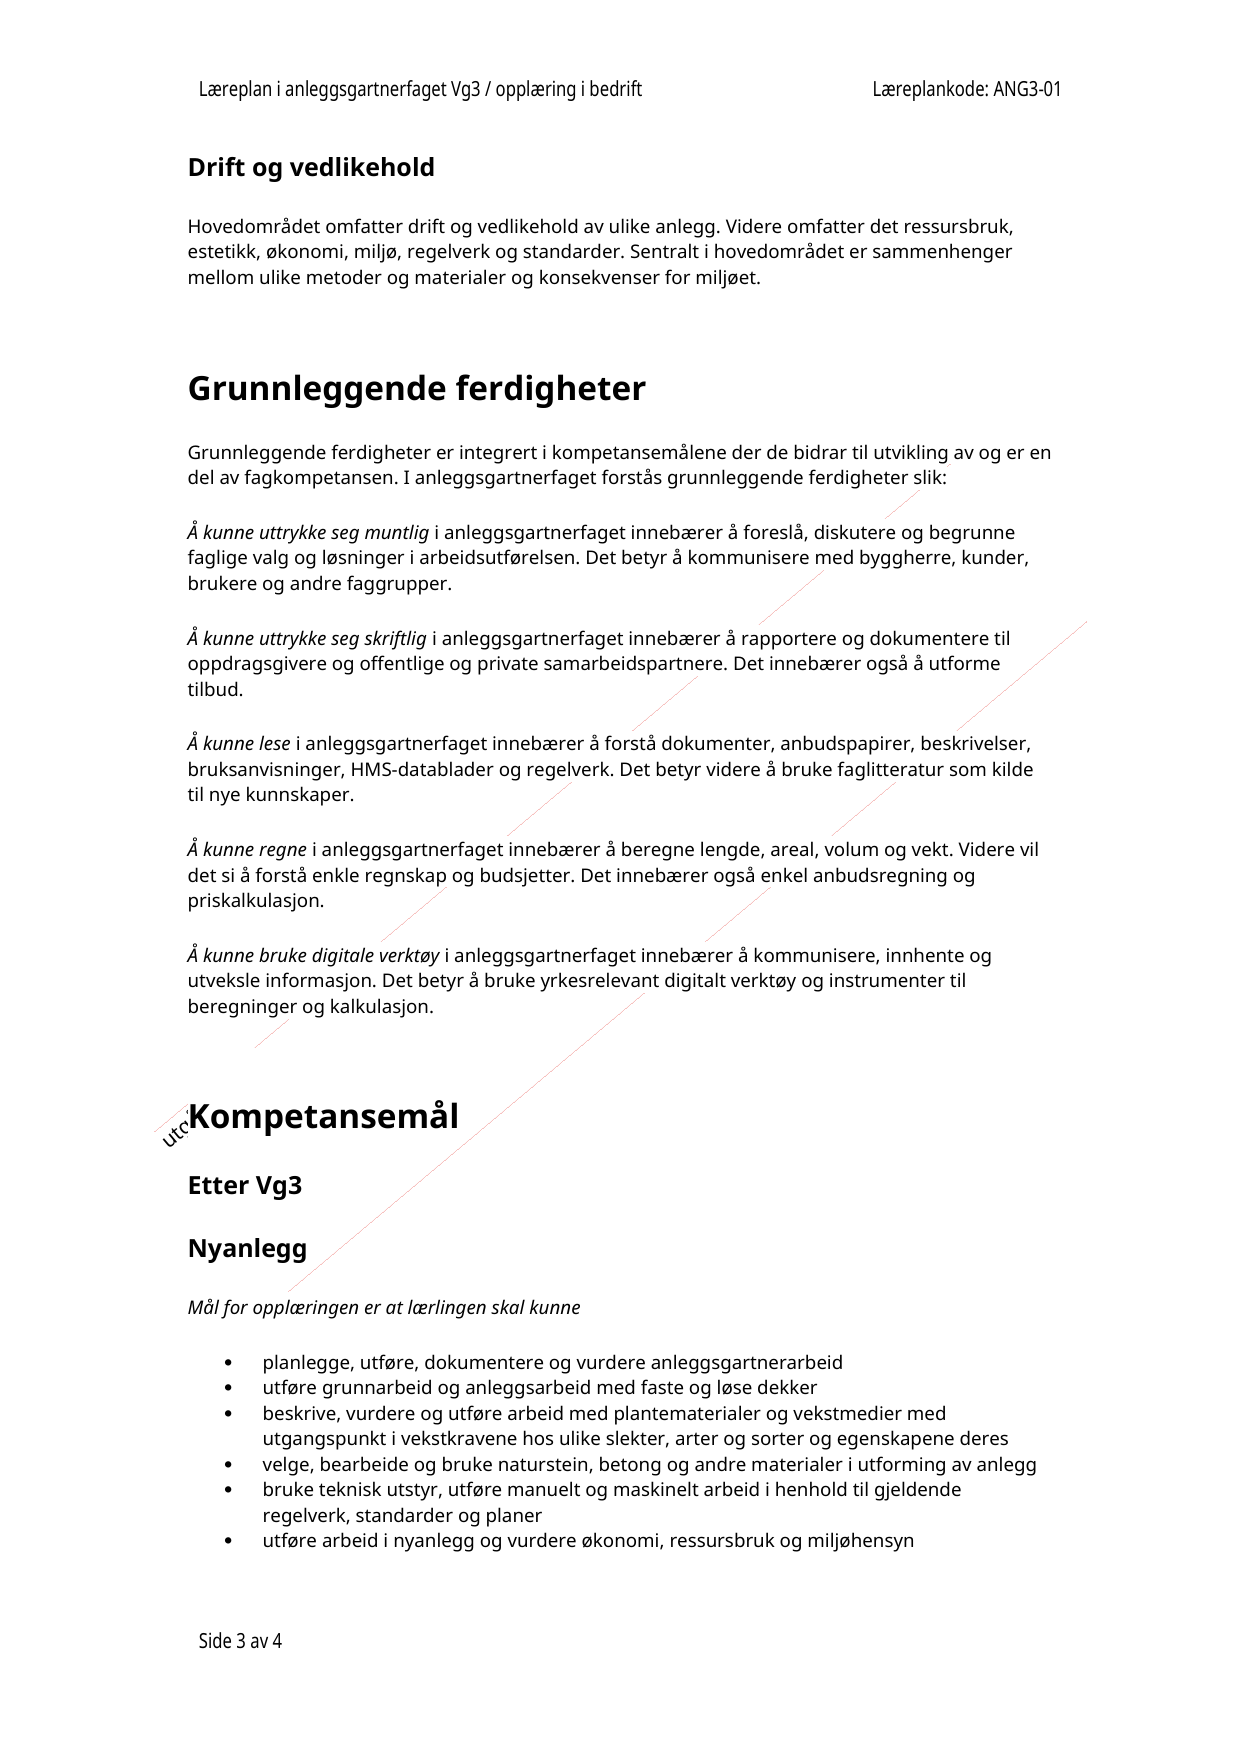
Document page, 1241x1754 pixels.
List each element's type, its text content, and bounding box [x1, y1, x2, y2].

text Å kunne lese i anleggsgartnerfaget innebærer å forstå dokumenter, anbudspapirer, beskrivelser, bruksanvisninger, HMS-datablader og regelverk. Det betyr videre å bruke faglitteratur som kilde til nye kunnskaper. [867, 731, 1053, 807]
text Å kunne lese i anleggsgartnerfaget innebærer å forstå dokumenter, anbudspapirer, beskrivelser, bruksanvisninger, HMS-datablader og regelverk. Det betyr videre å bruke faglitteratur som kilde til nye kunnskaper. [543, 782, 894, 807]
text Å kunne regne i anleggsgartnerfaget innebærer å beregne lengde, areal, volum og vekt. Videre vil det si å forstå enkle regnskap og budsjetter. Det innebærer også enkel anbudsregning og priskalkulasjon. [187, 856, 444, 913]
text Å kunne uttrykke seg skriftlig i anleggsgartnerfaget innebærer å rapportere og dokumentere til oppdragsgivere og offentlige og private samarbeidspartnere. Det innebærer også å utforme tilbud. [244, 676, 696, 701]
text Å kunne regne i anleggsgartnerfaget innebærer å beregne lengde, areal, volum og vekt. Videre vil det si å forstå enkle regnskap og budsjetter. Det innebærer også enkel anbudsregning og priskalkulasjon. [417, 887, 769, 913]
text Å kunne regne i anleggsgartnerfaget innebærer å beregne lengde, areal, volum og vekt. Videre vil det si å forstå enkle regnskap og budsjetter. Det innebærer også enkel anbudsregning og priskalkulasjon. [741, 836, 1053, 913]
text Å kunne uttrykke seg muntlig i anleggsgartnerfaget innebærer å foreslå, diskutere og begrunne faglige valg og løsninger i arbeidsutførelsen. Det betyr å kommunisere med byggherre, kunder, brukere og andre faggrupper. [452, 570, 822, 596]
list bruke teknisk utstyr, utføre manuelt og maskinelt arbeid i henhold til gjeldende regelverk, standarder og planer [542, 1477, 1053, 1528]
list beskrive, vurdere og utføre arbeid med plantematerialer og vekstmedier med utgangspunkt i vekstkravene hos ulike slekter, arter og sorter og egenskapene deres [952, 1400, 1053, 1451]
text Å kunne bruke digitale verktøy i anleggsgartnerfaget innebærer å kommunisere, innhente og utveksle informasjon. Det betyr å bruke yrkesrelevant digitalt verktøy og instrumenter til beregninger og kalkulasjon. [434, 993, 642, 1019]
subtitle Nyanlegg [308, 1231, 359, 1265]
subtitle Etter Vg3 [302, 1168, 434, 1202]
subtitle Kompetansemål [468, 1048, 577, 1139]
text Å kunne uttrykke seg skriftlig i anleggsgartnerfaget innebærer å rapportere og dokumentere til oppdragsgivere og offentlige og private samarbeidspartnere. Det innebærer også å utforme tilbud. [669, 625, 1053, 701]
list planlegge, utføre, dokumentere og vurdere anleggsgartnerarbeid [848, 1349, 1053, 1374]
text Grunnleggende ferdigheter er integrert i kompetansemålene der de bidrar til utvikling av og er en del av fagkompetansen. I anleggsgartnerfaget forstås grunnleggende ferdigheter slik: [947, 439, 1053, 490]
subtitle Kompetansemål [472, 1048, 1053, 1139]
subtitle Nyanlegg [322, 1231, 1053, 1265]
subtitle Drift og vedlikehold [442, 150, 1053, 184]
subtitle Etter Vg3 [397, 1168, 1053, 1202]
text Å kunne bruke digitale verktøy i anleggsgartnerfaget innebærer å kommunisere, innhente og utveksle informasjon. Det betyr å bruke yrkesrelevant digitalt verktøy og instrumenter til beregninger og kalkulasjon. [615, 942, 1053, 1019]
text Å kunne lese i anleggsgartnerfaget innebærer å forstå dokumenter, anbudspapirer, beskrivelser, bruksanvisninger, HMS-datablader og regelverk. Det betyr videre å bruke faglitteratur som kilde til nye kunnskaper. [354, 782, 570, 807]
text Å kunne uttrykke seg muntlig i anleggsgartnerfaget innebærer å foreslå, diskutere og begrunne faglige valg og løsninger i arbeidsutførelsen. Det betyr å kommunisere med byggherre, kunder, brukere og andre faggrupper. [795, 519, 1053, 596]
list utføre arbeid i nyanlegg og vurdere økonomi, ressursbruk og miljøhensyn [920, 1528, 1053, 1553]
text Hovedområdet omfatter drift og vedlikehold av ulike anlegg. Videre omfatter det ressursbruk, estetikk, økonomi, miljø, regelverk og standarder. Sentralt i hovedområdet er sammenhenger mellom ulike metoder og materialer og konsekvenser for miljøet. [761, 213, 1053, 290]
list utføre grunnarbeid og anleggsarbeid med faste og løse dekker [225, 1374, 1053, 1400]
subtitle Grunnleggende ferdigheter [655, 319, 1053, 410]
text Mål for opplæringen er at lærlingen skal kunne [588, 1294, 1053, 1320]
